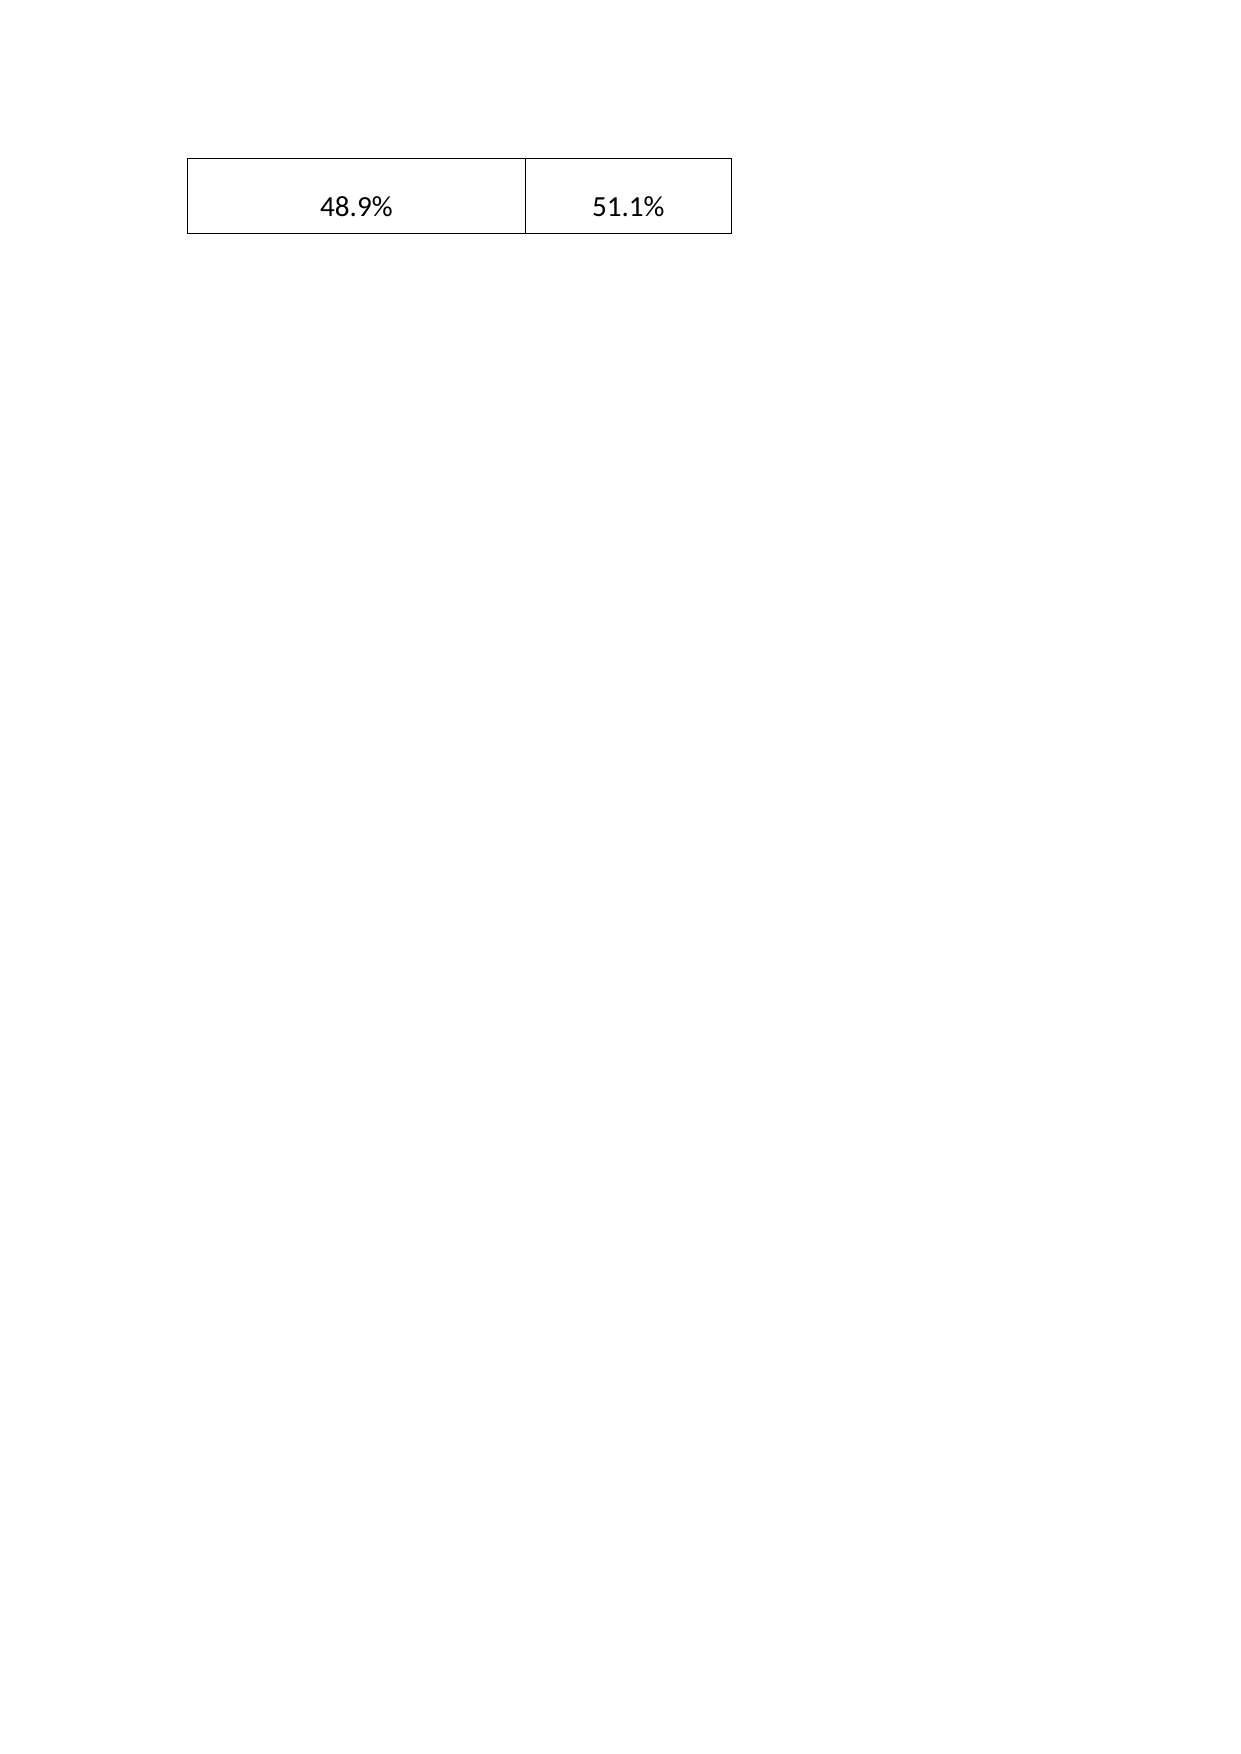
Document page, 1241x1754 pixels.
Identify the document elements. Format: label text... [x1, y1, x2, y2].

table_cell 48.9% [188, 159, 525, 233]
table_cell 51.1% [526, 159, 731, 233]
